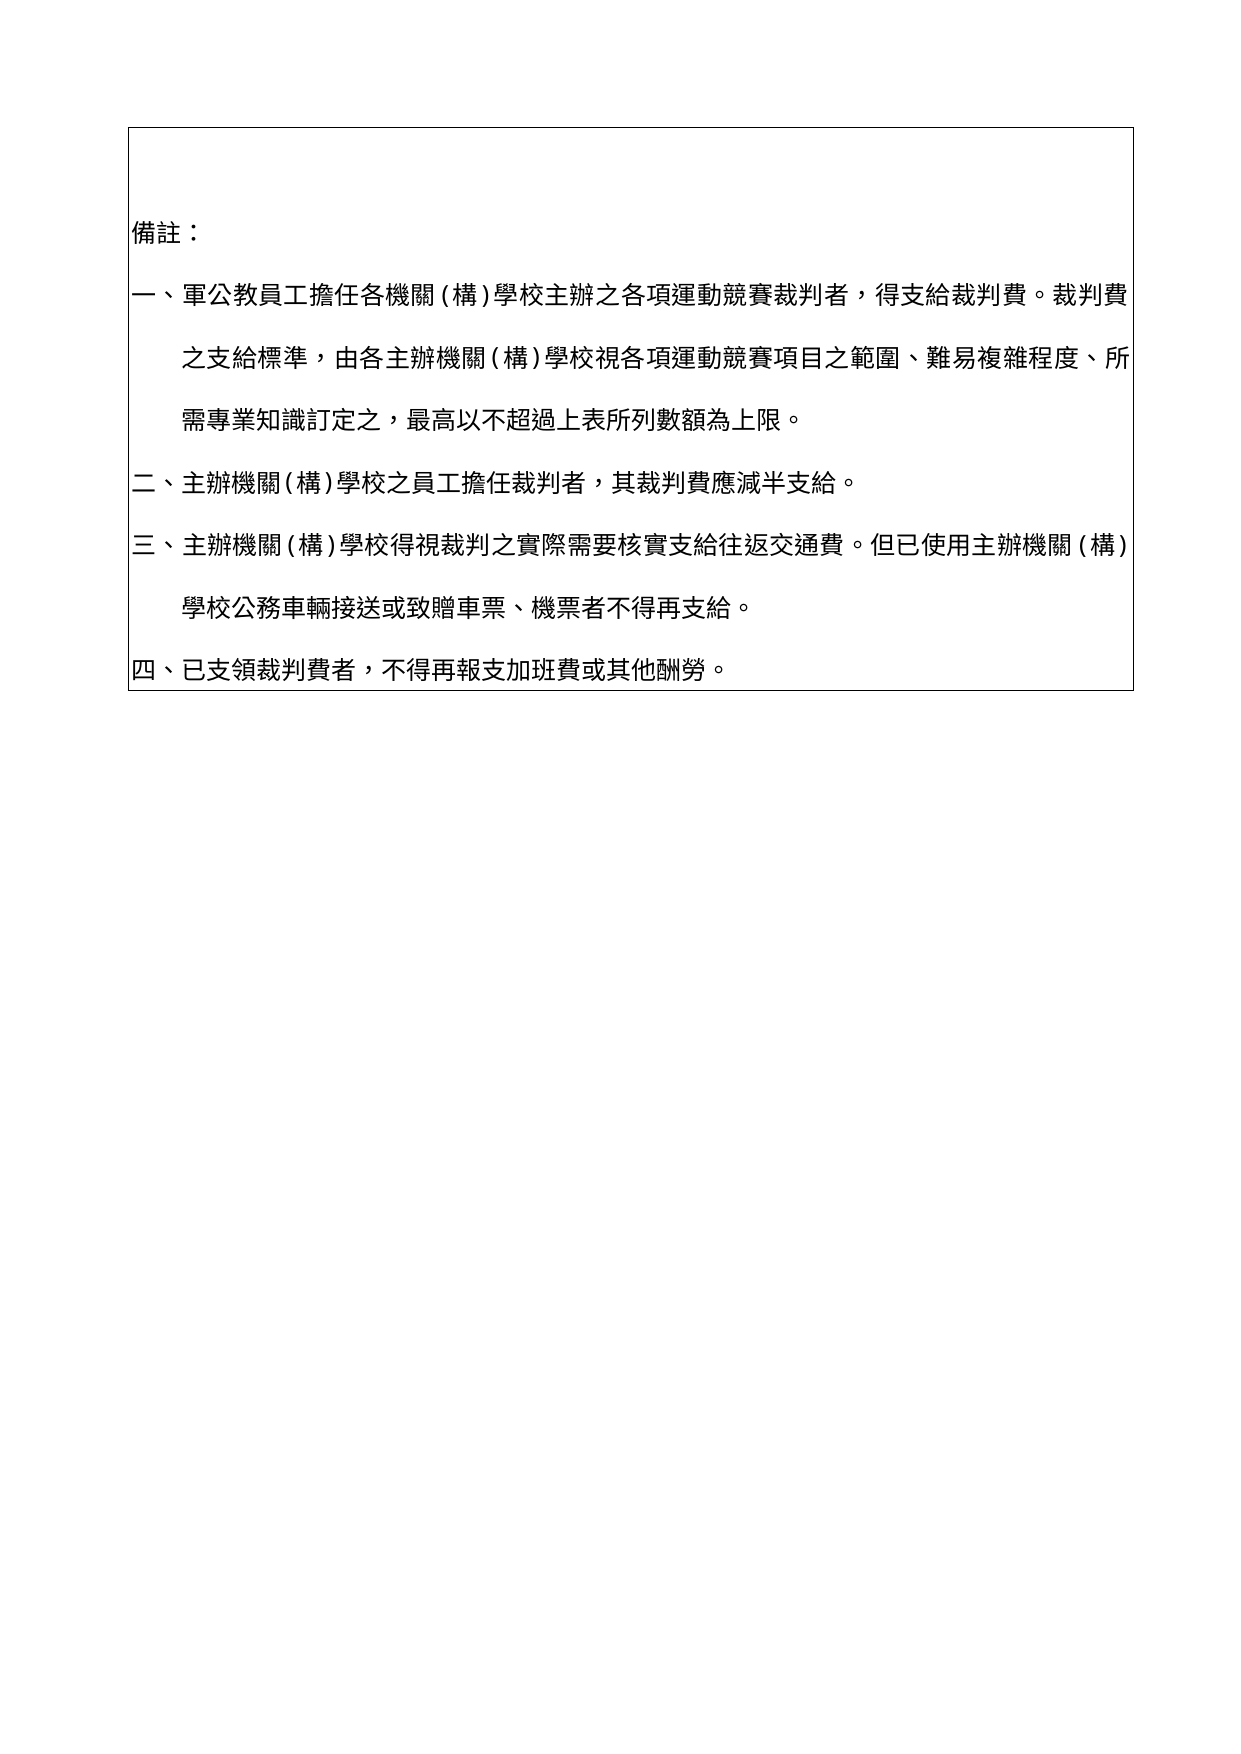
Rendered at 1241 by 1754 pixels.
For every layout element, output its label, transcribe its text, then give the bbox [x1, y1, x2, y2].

table_cell 備註： 一、軍公教員工擔任各機關(構)學校主辦之各項運動競賽裁判者，得支給裁判費。裁判費之支給標準，由各主辦機關(構)學校視各項運動競賽項目之範圍、難易複雜程度、所需專業知識訂定之，最高以不超過上表所列數額為上限。 二、主辦機關(構)學校之員工擔任裁判者，其裁判費應減半支給。 三、主辦機關(構)學校得視裁判之實際需要核實支給往返交通費。但已使用主辦機關(構)學校公務車輛接送或致贈車票、機票者不得再支給。 四、已支領裁判費者，不得再報支加班費或其他酬勞。 [129, 128, 1133, 689]
